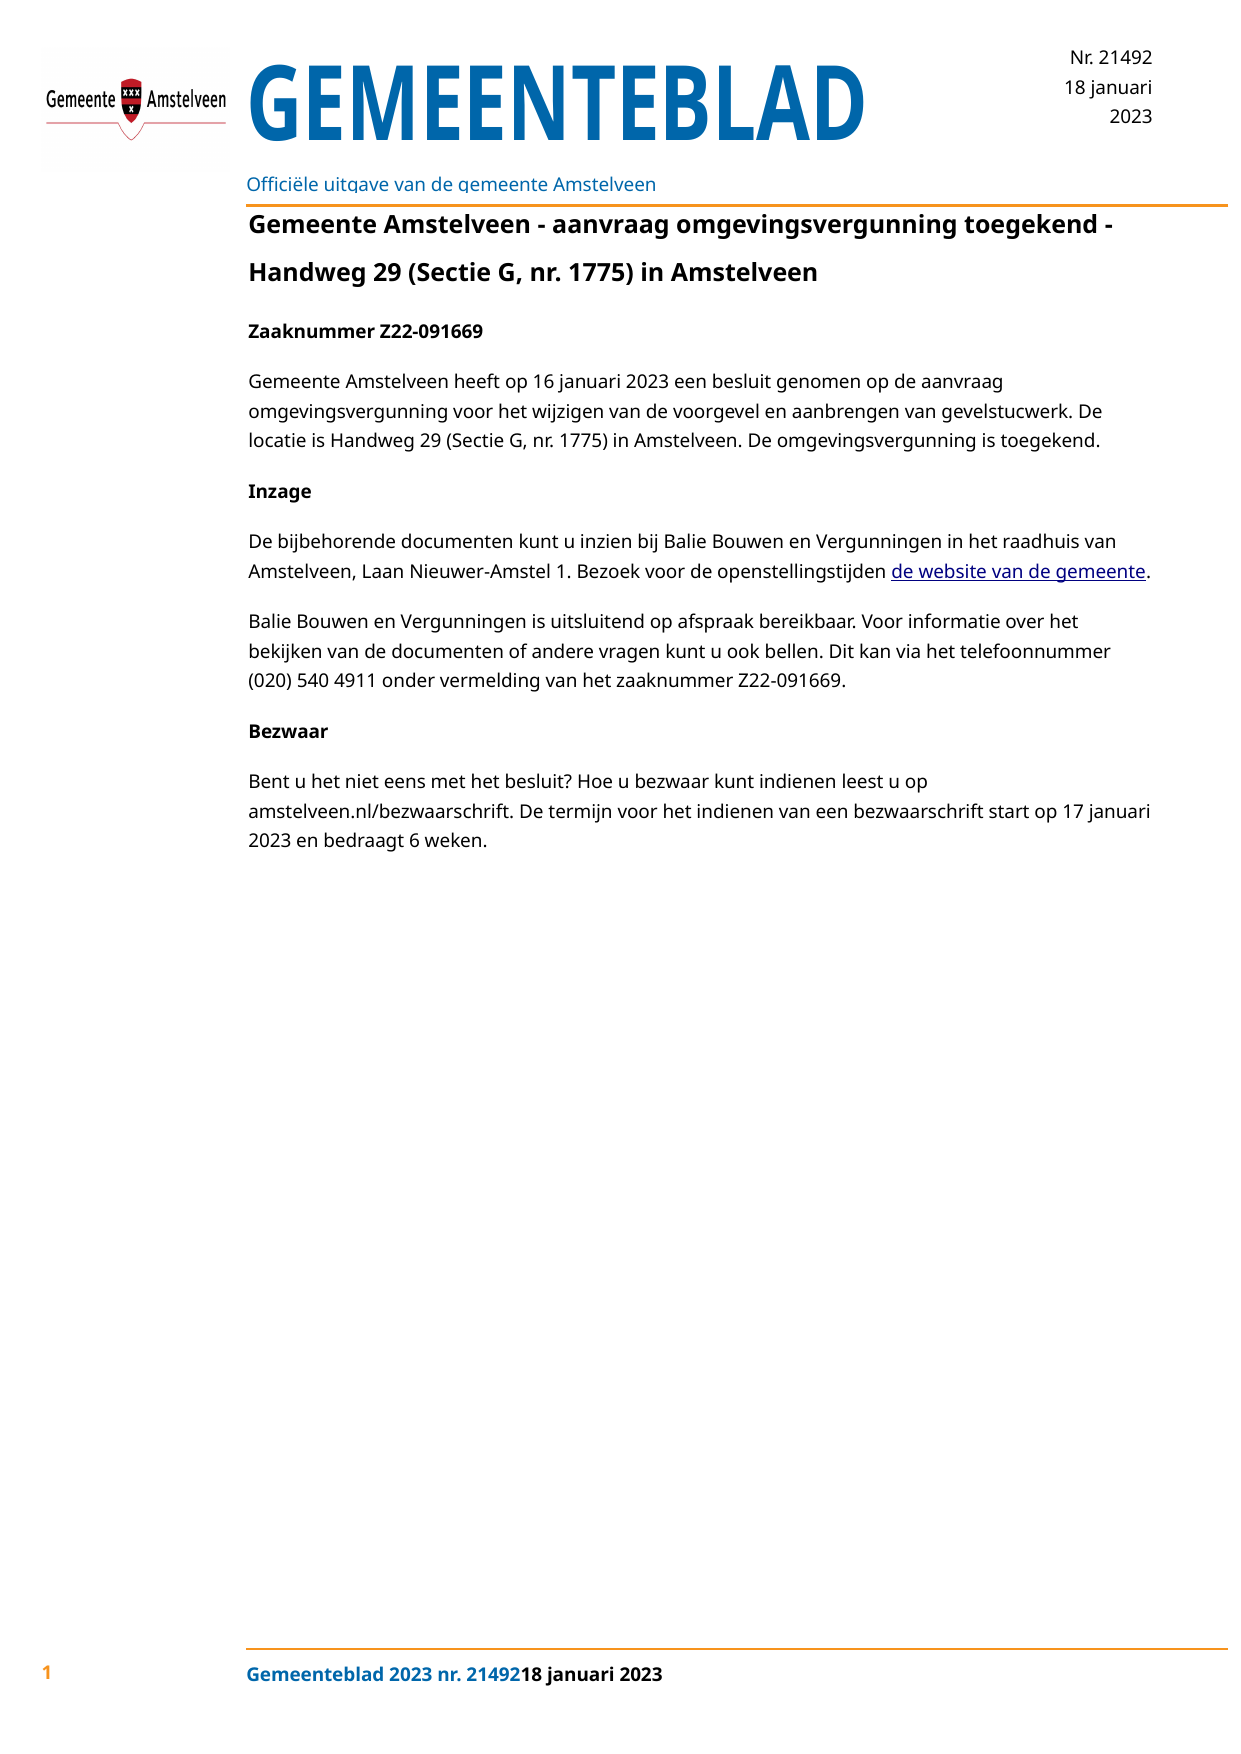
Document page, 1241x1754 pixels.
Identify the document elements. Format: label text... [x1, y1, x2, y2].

text Bent u het niet eens met het besluit? Hoe u bezwaar kunt indienen leest u op amstelveen.nl/bezwaarschrift. De termijn voor het indienen van een bezwaarschrift start op 17 januari 2023 en bedraagt 6 weken. [248, 768, 1152, 853]
text De bijbehorende documenten kunt u inzien bij Balie Bouwen en Vergunningen in het raadhuis van Amstelveen, Laan Nieuwer-Amstel 1. Bezoek voor de openstellingstijden de website van de gemeente. [248, 528, 1152, 584]
picture [41, 47, 231, 172]
text Gemeente Amstelveen - aanvraag omgevingsvergunning toegekend - Handweg 29 (Sectie G, nr. 1775) in Amstelveen [248, 207, 1152, 288]
text Inzage [248, 478, 1152, 504]
text Balie Bouwen en Vergunningen is uitsluitend op afspraak bereikbaar. Voor informatie over het bekijken van de documenten of andere vragen kunt u ook bellen. Dit kan via het telefoonnummer (020) 540 4911 onder vermelding van het zaaknummer Z22-091669. [248, 608, 1152, 693]
text Zaaknummer Z22-091669 [248, 318, 1152, 344]
text Gemeente Amstelveen heeft op 16 januari 2023 een besluit genomen op de aanvraag omgevingsvergunning voor het wijzigen van de voorgevel en aanbrengen van gevelstucwerk. De locatie is Handweg 29 (Sectie G, nr. 1775) in Amstelveen. De omgevingsvergunning is toegekend. [248, 368, 1152, 453]
text Bezwaar [248, 718, 1152, 744]
